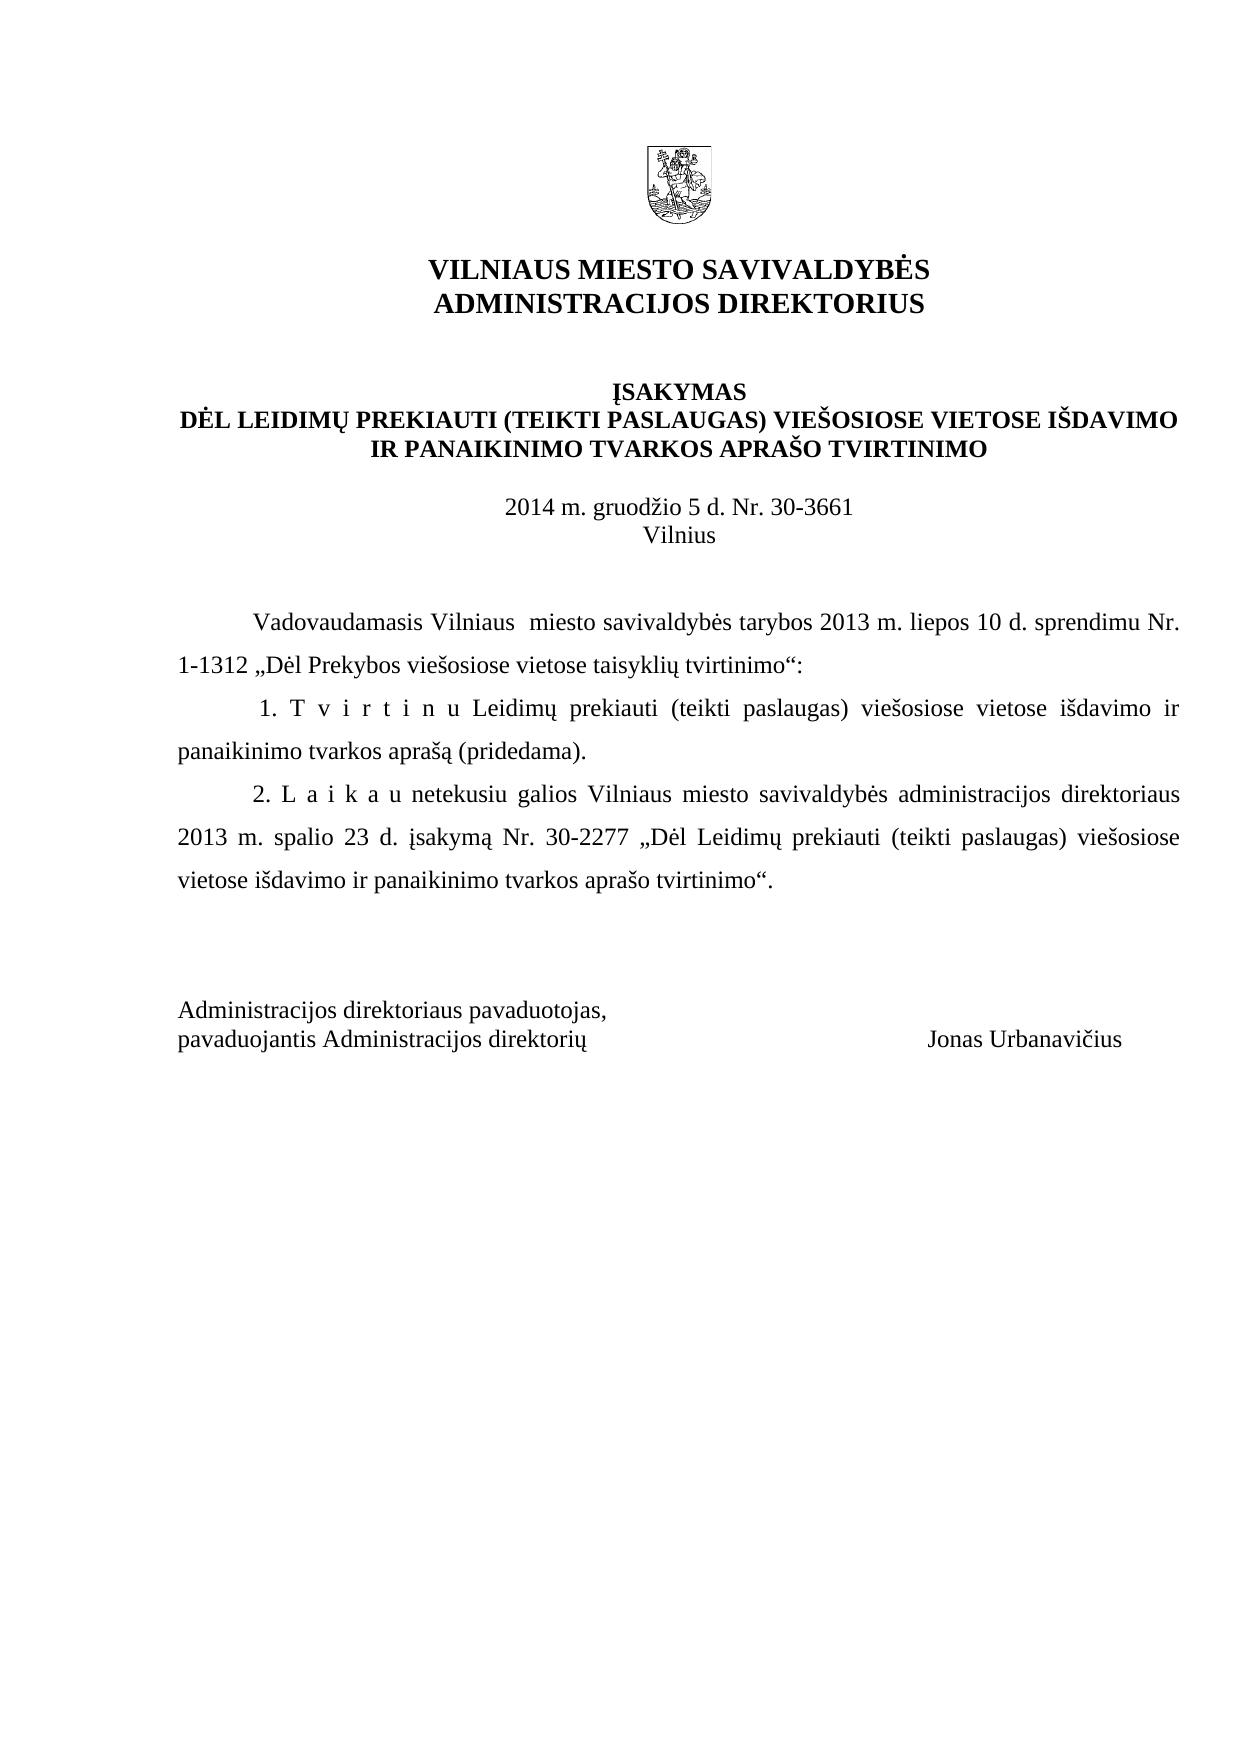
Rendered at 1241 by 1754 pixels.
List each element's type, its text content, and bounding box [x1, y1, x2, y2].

text ADMINISTRACIJOS DIREKTORIUS [177, 286, 1181, 319]
text Administracijos direktoriaus pavaduotojas, [177, 995, 1181, 1024]
text DĖL LEIDIMŲ PREKIAUTI (TEIKTI PASLAUGAS) VIEŠOSIOSE VIETOSE IŠDAVIMO IR PANAIKINIMO TVARKOS APRAŠO TVIRTINIMO [177, 406, 1181, 463]
text pavaduojantis Administracijos direktorių Jonas Urbanavičius [177, 1024, 1181, 1052]
text 2. L a i k a u netekusiu galios Vilniaus miesto savivaldybės administracijos direktoriaus 2013 m. spalio 23 d. įsakymą Nr. 30-2277 „Dėl Leidimų prekiauti (teikti paslaugas) viešosiose vietose išdavimo ir panaikinimo tvarkos aprašo tvirtinimo“. [177, 779, 1181, 894]
text 1. T v i r t i n u Leidimų prekiauti (teikti paslaugas) viešosiose vietose išdavimo ir panaikinimo tvarkos aprašą (pridedama). [177, 693, 1181, 765]
text Vilnius [177, 521, 1181, 549]
text Vadovaudamasis Vilniaus miesto savivaldybės tarybos 2013 m. liepos 10 d. sprendimu Nr. 1-1312 „Dėl Prekybos viešosiose vietose taisyklių tvirtinimo“: [177, 607, 1181, 679]
text ĮSAKYMAS [177, 377, 1181, 406]
text 2014 m. gruodžio 5 d. Nr. 30-3661 [177, 492, 1181, 521]
text VILNIAUS MIESTO SAVIVALDYBĖS [177, 252, 1181, 286]
